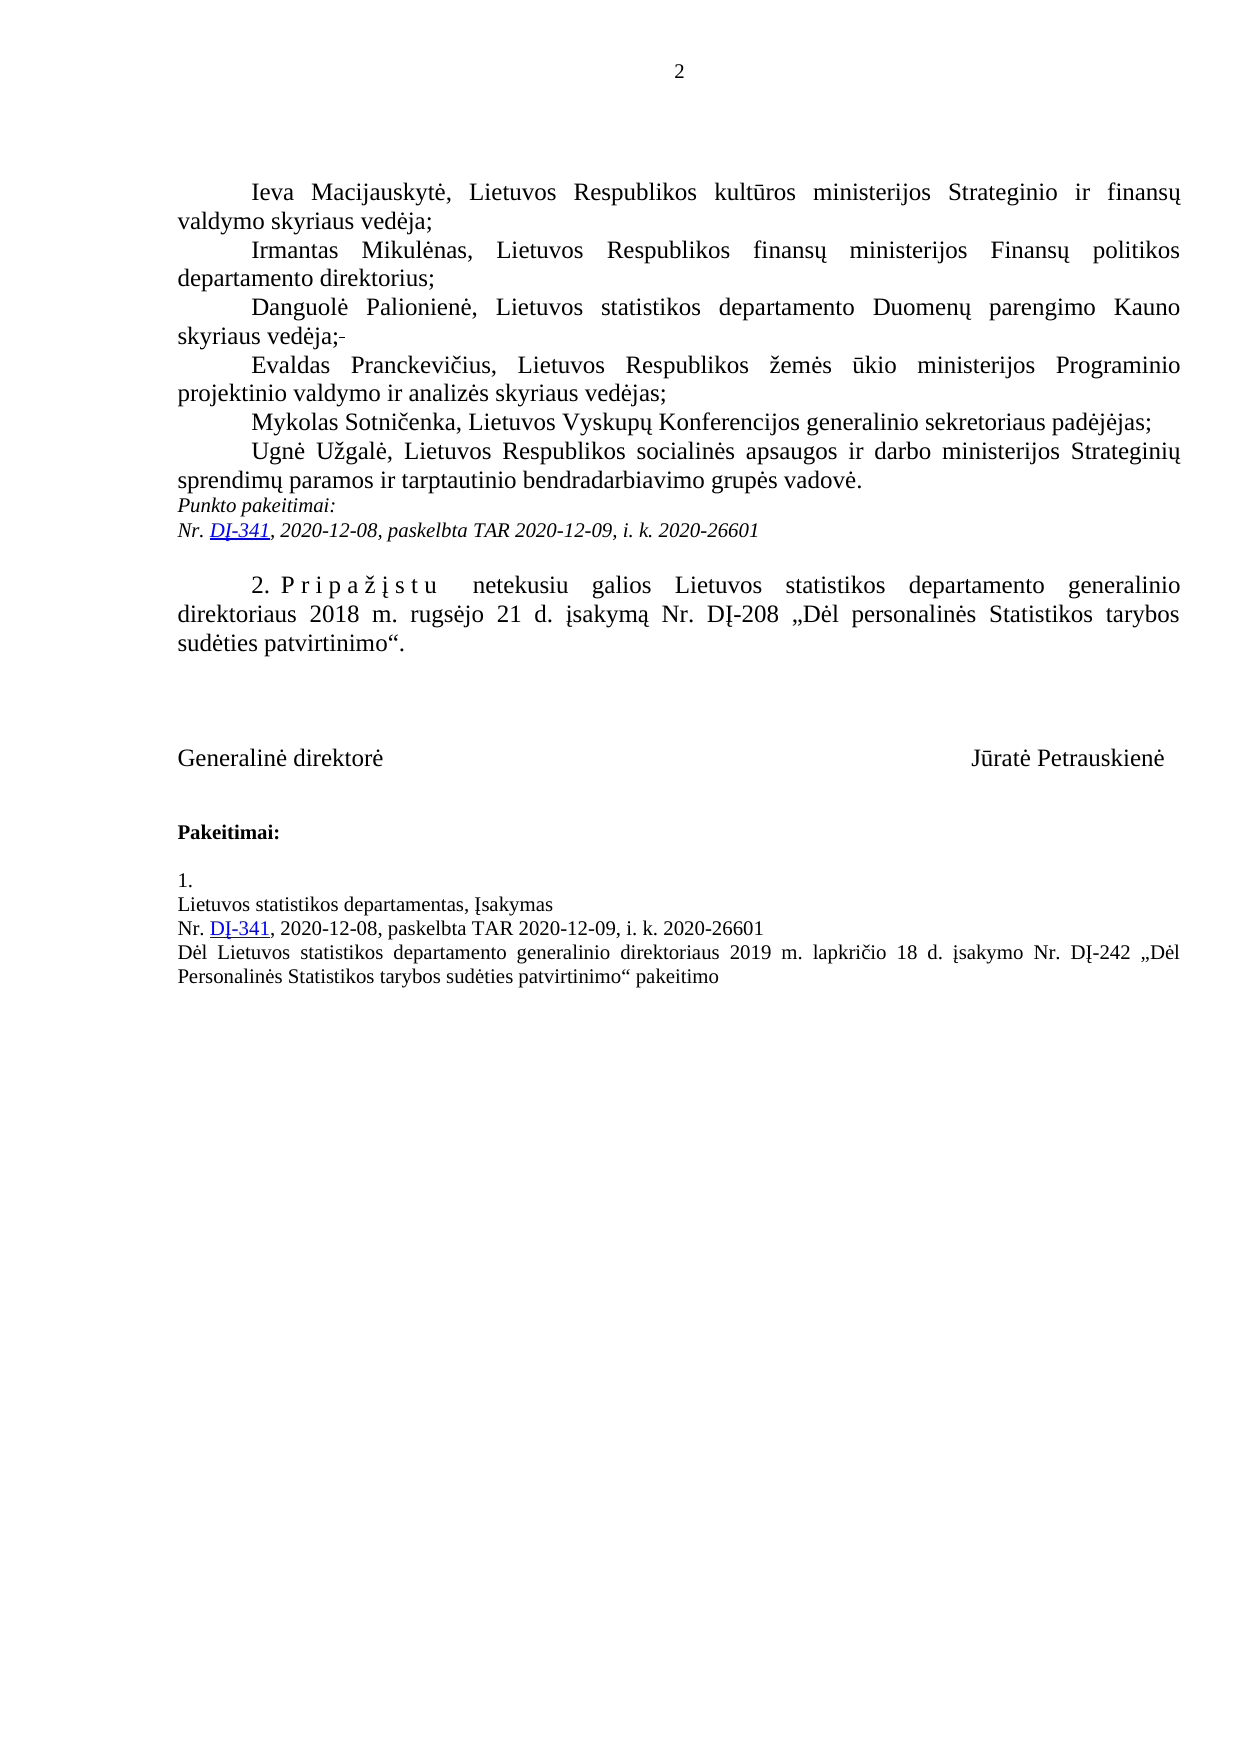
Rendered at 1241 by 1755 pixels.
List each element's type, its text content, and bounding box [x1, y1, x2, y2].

text Punkto pakeitimai: [177, 493, 1181, 517]
text Lietuvos statistikos departamentas, Įsakymas [177, 892, 1181, 916]
text Mykolas Sotničenka, Lietuvos Vyskupų Konferencijos generalinio sekretoriaus padėjėjas; [177, 407, 1181, 436]
text Pakeitimai: [177, 820, 1181, 844]
text Nr. DĮ-341, 2020-12-08, paskelbta TAR 2020-12-09, i. k. 2020-26601 [177, 916, 1181, 940]
text Generalinė direktorė Jūratė Petrauskienė [177, 743, 1181, 772]
text Irmantas Mikulėnas, Lietuvos Respublikos finansų ministerijos Finansų politikos departamento direktorius; [177, 235, 1181, 292]
text Ieva Macijauskytė, Lietuvos Respublikos kultūros ministerijos Strateginio ir finansų valdymo skyriaus vedėja; [177, 177, 1181, 235]
text Evaldas Pranckevičius, Lietuvos Respublikos žemės ūkio ministerijos Programinio projektinio valdymo ir analizės skyriaus vedėjas; [177, 350, 1181, 407]
text Ugnė Užgalė, Lietuvos Respublikos socialinės apsaugos ir darbo ministerijos Strateginių sprendimų paramos ir tarptautinio bendradarbiavimo grupės vadovė. [177, 436, 1181, 493]
text Dėl Lietuvos statistikos departamento generalinio direktoriaus 2019 m. lapkričio 18 d. įsakymo Nr. DĮ-242 „Dėl Personalinės Statistikos tarybos sudėties patvirtinimo“ pakeitimo [177, 940, 1181, 988]
text Danguolė Palionienė, Lietuvos statistikos departamento Duomenų parengimo Kauno skyriaus vedėja; [177, 292, 1181, 350]
text Nr. DĮ-341, 2020-12-08, paskelbta TAR 2020-12-09, i. k. 2020-26601 [177, 517, 1181, 542]
text 1. [177, 868, 1181, 892]
text 2. Pripažįstu netekusiu galios Lietuvos statistikos departamento generalinio direktoriaus 2018 m. rugsėjo 21 d. įsakymą Nr. DĮ-208 „Dėl personalinės Statistikos tarybos sudėties patvirtinimo“. [177, 570, 1181, 657]
